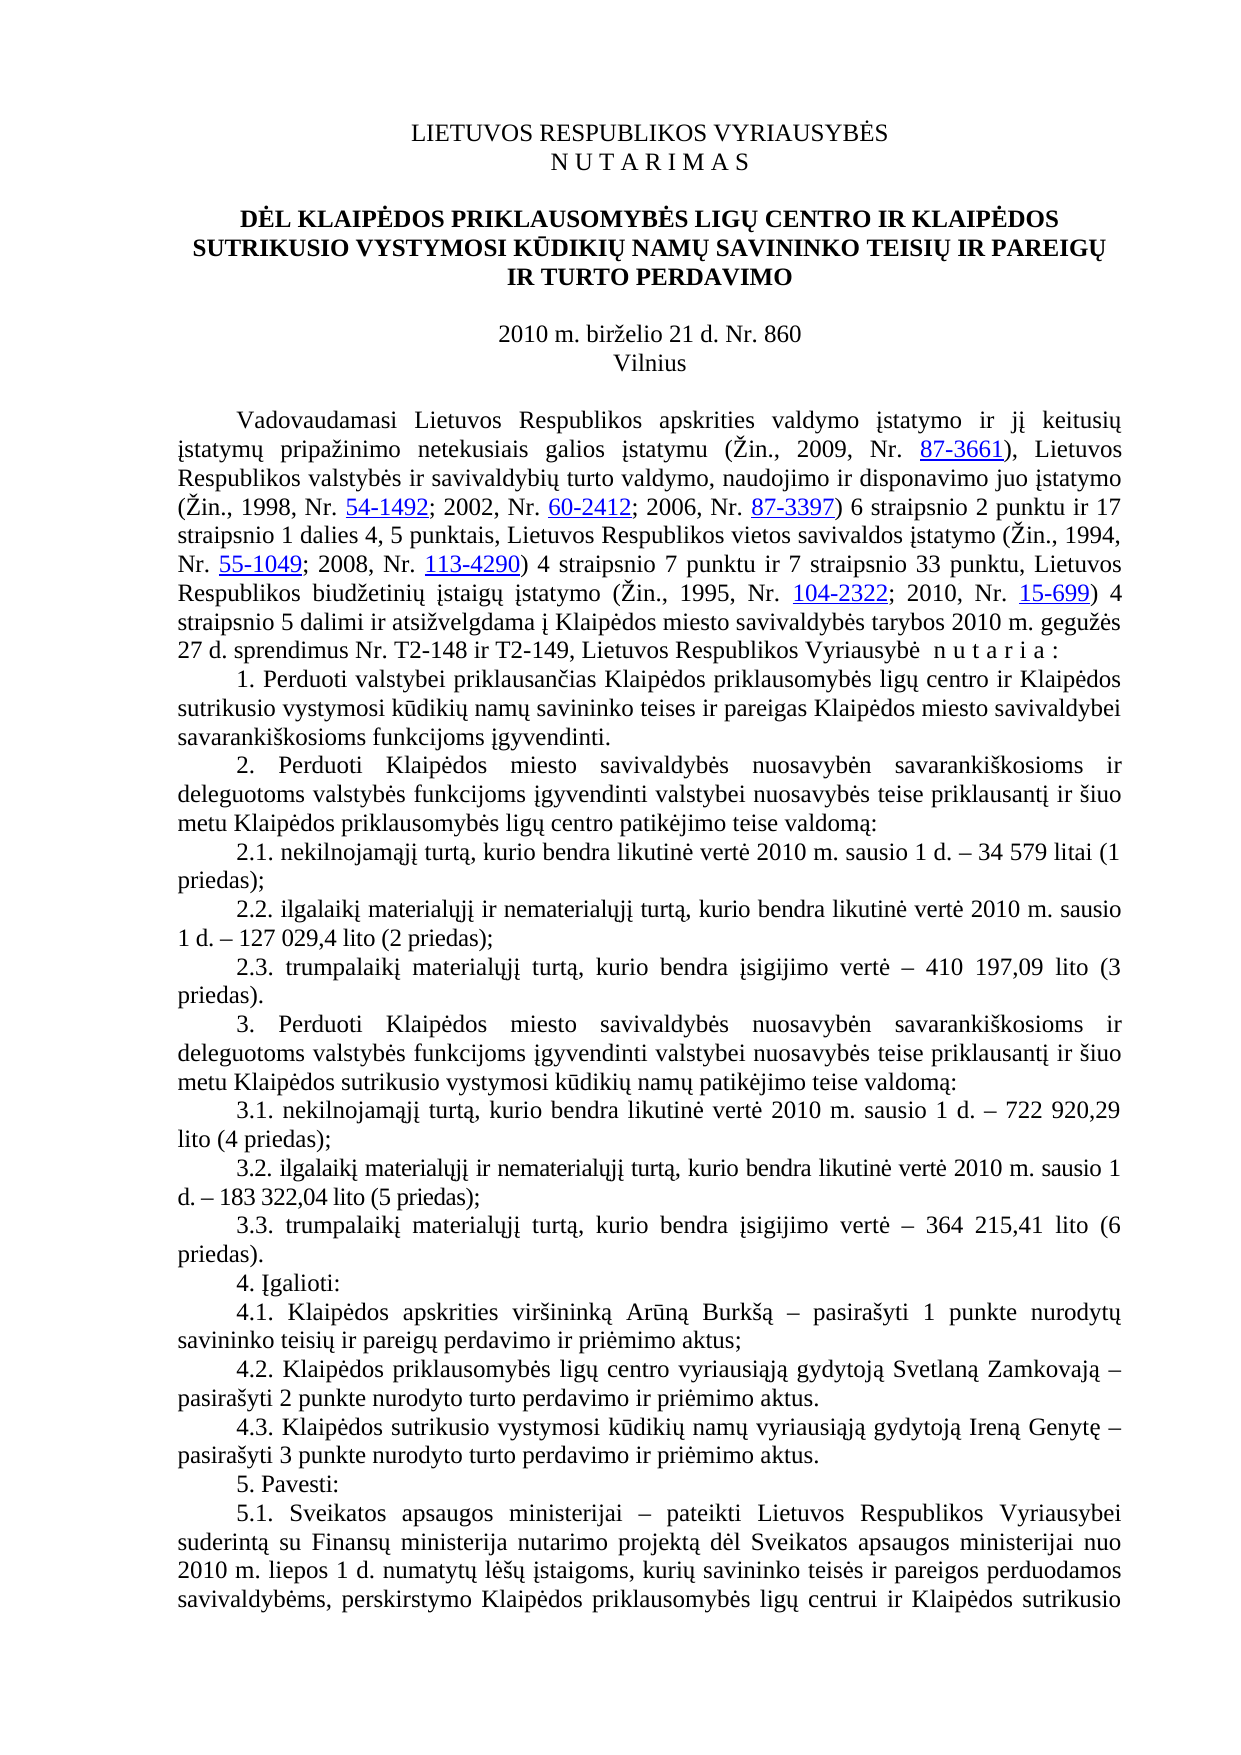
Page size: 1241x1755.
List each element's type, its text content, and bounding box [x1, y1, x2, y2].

text 4.1. Klaipėdos apskrities viršininką Arūną Burkšą – pasirašyti 1 punkte nurodytų savininko teisių ir pareigų perdavimo ir priėmimo aktus; [177, 1297, 1122, 1354]
text 2. Perduoti Klaipėdos miesto savivaldybės nuosavybėn savarankiškosioms ir deleguotoms valstybės funkcijoms įgyvendinti valstybei nuosavybės teise priklausantį ir šiuo metu Klaipėdos priklausomybės ligų centro patikėjimo teise valdomą: [177, 751, 1122, 837]
text 2010 m. birželio 21 d. Nr. 860 [177, 319, 1122, 348]
text 3. Perduoti Klaipėdos miesto savivaldybės nuosavybėn savarankiškosioms ir deleguotoms valstybės funkcijoms įgyvendinti valstybei nuosavybės teise priklausantį ir šiuo metu Klaipėdos sutrikusio vystymosi kūdikių namų patikėjimo teise valdomą: [177, 1009, 1122, 1096]
text 2.2. ilgalaikį materialųjį ir nematerialųjį turtą, kurio bendra likutinė vertė 2010 m. sausio 1 d. – 127 029,4 lito (2 priedas); [177, 894, 1122, 952]
text 5.1. Sveikatos apsaugos ministerijai – pateikti Lietuvos Respublikos Vyriausybei suderintą su Finansų ministerija nutarimo projektą dėl Sveikatos apsaugos ministerijai nuo 2010 m. liepos 1 d. numatytų lėšų įstaigoms, kurių savininko teisės ir pareigos perduodamos savivaldybėms, perskirstymo Klaipėdos priklausomybės ligų centrui ir Klaipėdos sutrikusio [177, 1498, 1122, 1613]
text N U T A R I M A S [177, 147, 1122, 176]
text 5. Pavesti: [177, 1469, 1122, 1498]
text 3.3. trumpalaikį materialųjį turtą, kurio bendra įsigijimo vertė – 364 215,41 lito (6 priedas). [177, 1211, 1122, 1268]
text Vadovaudamasi Lietuvos Respublikos apskrities valdymo įstatymo ir jį keitusių įstatymų pripažinimo netekusiais galios įstatymu (Žin., 2009, Nr. 87-3661), Lietuvos Respublikos valstybės ir savivaldybių turto valdymo, naudojimo ir disponavimo juo įstatymo (Žin., 1998, Nr. 54-1492; 2002, Nr. 60-2412; 2006, Nr. 87-3397) 6 straipsnio 2 punktu ir 17 straipsnio 1 dalies 4, 5 punktais, Lietuvos Respublikos vietos savivaldos įstatymo (Žin., 1994, Nr. 55-1049; 2008, Nr. 113-4290) 4 straipsnio 7 punktu ir 7 straipsnio 33 punktu, Lietuvos Respublikos biudžetinių įstaigų įstatymo (Žin., 1995, Nr. 104-2322; 2010, Nr. 15-699) 4 straipsnio 5 dalimi ir atsižvelgdama į Klaipėdos miesto savivaldybės tarybos 2010 m. gegužės 27 d. sprendimus Nr. T2-148 ir T2-149, Lietuvos Respublikos Vyriausybė nutaria: [177, 406, 1122, 664]
text Vilnius [177, 348, 1122, 377]
text 4. Įgalioti: [177, 1268, 1122, 1297]
text LIETUVOS RESPUBLIKOS VYRIAUSYBĖS [177, 118, 1122, 147]
text 3.1. nekilnojamąjį turtą, kurio bendra likutinė vertė 2010 m. sausio 1 d. – 722 920,29 lito (4 priedas); [177, 1096, 1122, 1153]
text 2.3. trumpalaikį materialųjį turtą, kurio bendra įsigijimo vertė – 410 197,09 lito (3 priedas). [177, 952, 1122, 1009]
text 4.3. Klaipėdos sutrikusio vystymosi kūdikių namų vyriausiąją gydytoją Ireną Genytę – pasirašyti 3 punkte nurodyto turto perdavimo ir priėmimo aktus. [177, 1412, 1122, 1469]
text DĖL KLAIPĖDOS PRIKLAUSOMYBĖS LIGŲ CENTRO IR KLAIPĖDOS SUTRIKUSIO VYSTYMOSI KŪDIKIŲ NAMŲ SAVININKO TEISIŲ IR PAREIGŲ IR TURTO PERDAVIMO [177, 204, 1122, 291]
text 2.1. nekilnojamąjį turtą, kurio bendra likutinė vertė 2010 m. sausio 1 d. – 34 579 litai (1 priedas); [177, 837, 1122, 894]
text 1. Perduoti valstybei priklausančias Klaipėdos priklausomybės ligų centro ir Klaipėdos sutrikusio vystymosi kūdikių namų savininko teises ir pareigas Klaipėdos miesto savivaldybei savarankiškosioms funkcijoms įgyvendinti. [177, 664, 1122, 751]
text 3.2. ilgalaikį materialųjį ir nematerialųjį turtą, kurio bendra likutinė vertė 2010 m. sausio 1 d. – 183 322,04 lito (5 priedas); [177, 1153, 1122, 1211]
text 4.2. Klaipėdos priklausomybės ligų centro vyriausiąją gydytoją Svetlaną Zamkovają – pasirašyti 2 punkte nurodyto turto perdavimo ir priėmimo aktus. [177, 1354, 1122, 1412]
